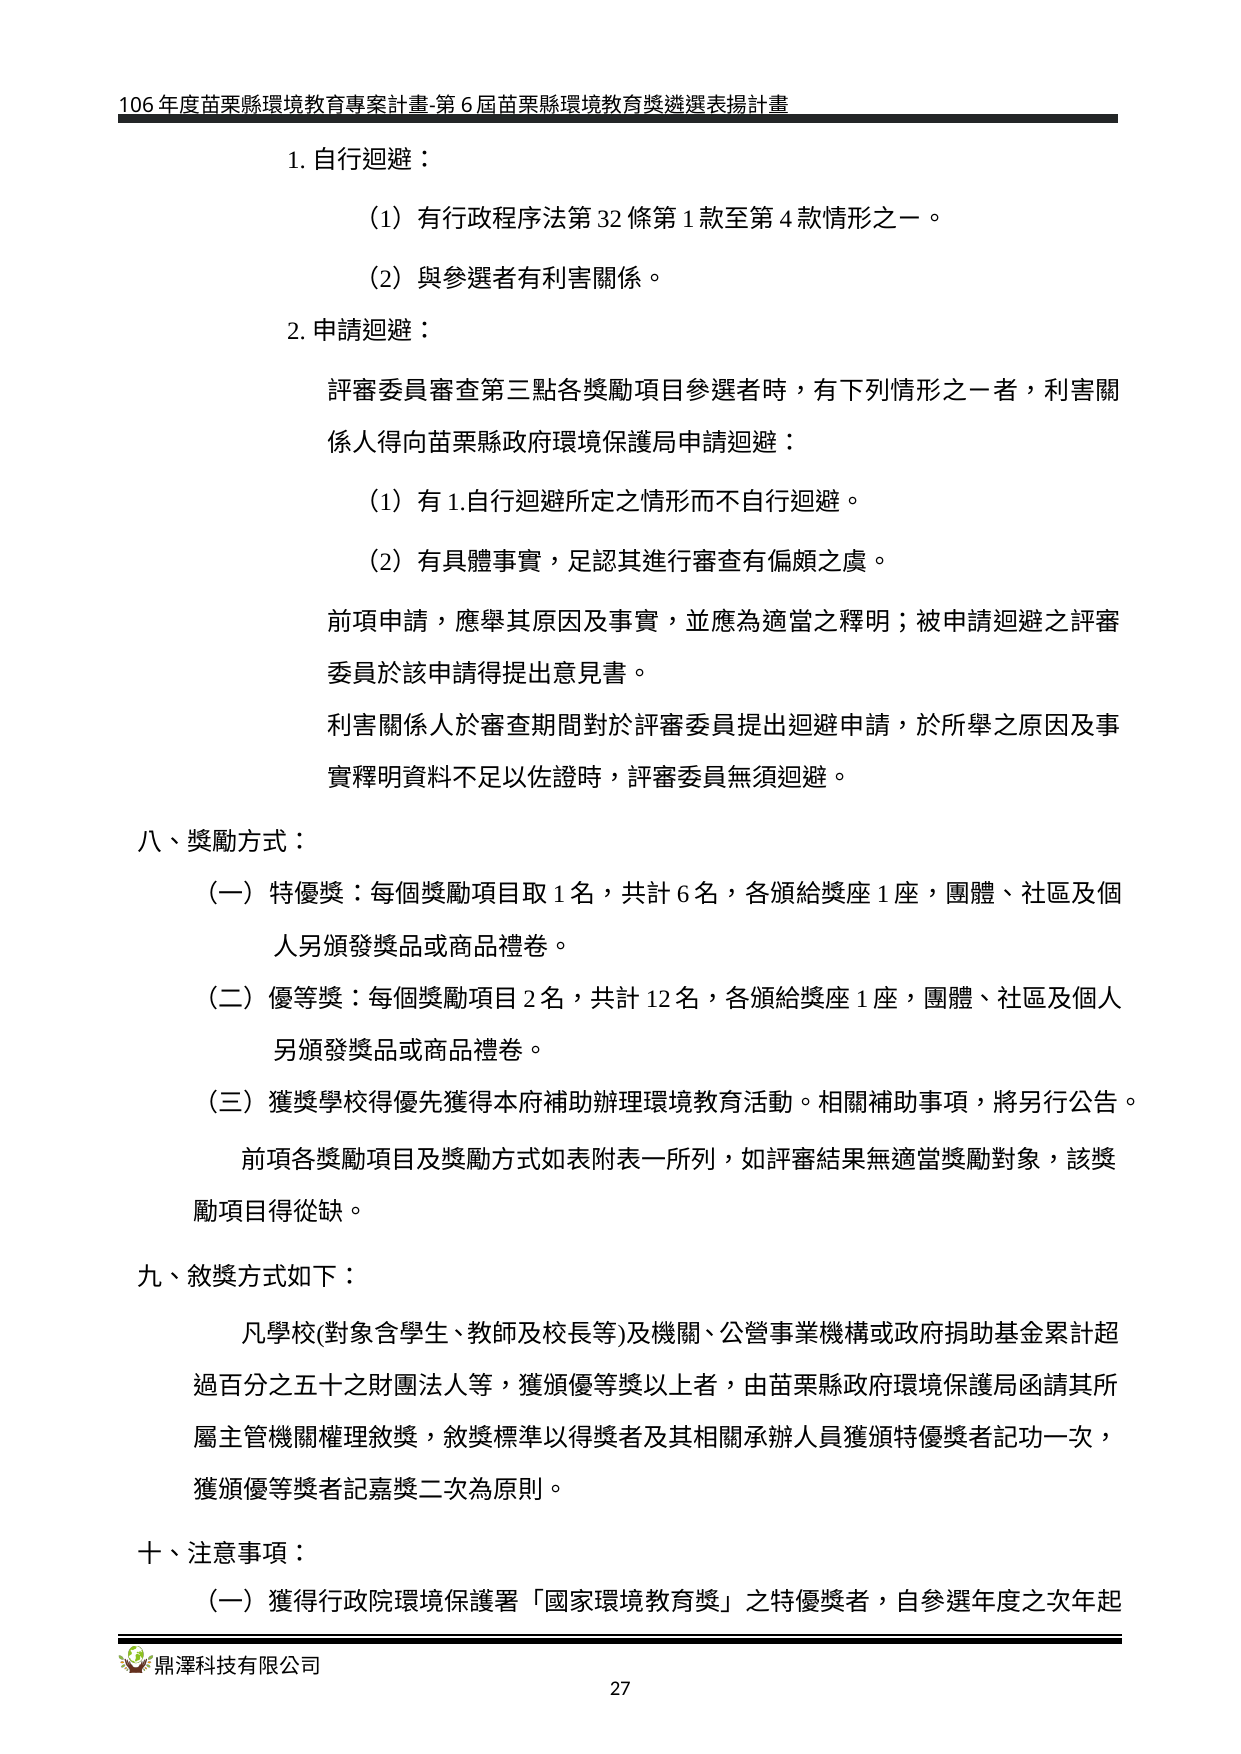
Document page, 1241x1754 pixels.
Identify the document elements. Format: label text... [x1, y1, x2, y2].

text （一）特優獎：每個獎勵項目取1名，共計6名，各頒給獎座1座，團體、社區及個人另頒發獎品或商品禮卷。 [193, 861, 1122, 965]
text 凡學校(對象含學生、教師及校長等)及機關、公營事業機構或政府捐助基金累計超過百分之五十之財團法人等，獲頒優等獎以上者，由苗栗縣政府環境保護局函請其所屬主管機關權理敘獎，敘獎標準以得獎者及其相關承辦人員獲頒特優獎者記功一次，獲頒優等獎者記嘉獎二次為原則。 [193, 1300, 1119, 1509]
text （一）獲得行政院環境保護署「國家環境教育獎」之特優獎者，自參選年度之次年起 [193, 1573, 1122, 1619]
text 2. 申請迴避： [287, 298, 1119, 350]
text 十、注意事項： [137, 1521, 1119, 1573]
text （三）獲獎學校得優先獲得本府補助辦理環境教育活動。相關補助事項，將另行公告。 [193, 1069, 1122, 1122]
text 1. 自行迴避： [287, 127, 1119, 179]
text （2）與參選者有利害關係。 [354, 246, 1122, 298]
text 八、獎勵方式： [137, 809, 1119, 861]
text （1）有1.自行迴避所定之情形而不自行迴避。 [354, 469, 1122, 521]
text 九、敘獎方式如下： [137, 1243, 1119, 1295]
text 利害關係人於審查期間對於評審委員提出迴避申請，於所舉之原因及事實釋明資料不足以佐證時，評審委員無須迴避。 [327, 692, 1122, 797]
text 前項各獎勵項目及獎勵方式如表附表一所列，如評審結果無適當獎勵對象，該獎勵項目得從缺。 [193, 1127, 1119, 1231]
text （二）優等獎：每個獎勵項目2名，共計12名，各頒給獎座1座，團體、社區及個人另頒發獎品或商品禮卷。 [193, 965, 1122, 1069]
text 前項申請，應舉其原因及事實，並應為適當之釋明；被申請迴避之評審委員於該申請得提出意見書。 [327, 588, 1122, 692]
text 評審委員審查第三點各獎勵項目參選者時，有下列情形之ㄧ者，利害關係人得向苗栗縣政府環境保護局申請迴避： [327, 357, 1122, 462]
picture [118, 1646, 154, 1674]
text （2）有具體事實，足認其進行審查有偏頗之虞。 [354, 529, 1122, 581]
text （1）有行政程序法第32條第1款至第4款情形之ㄧ。 [354, 186, 1122, 238]
